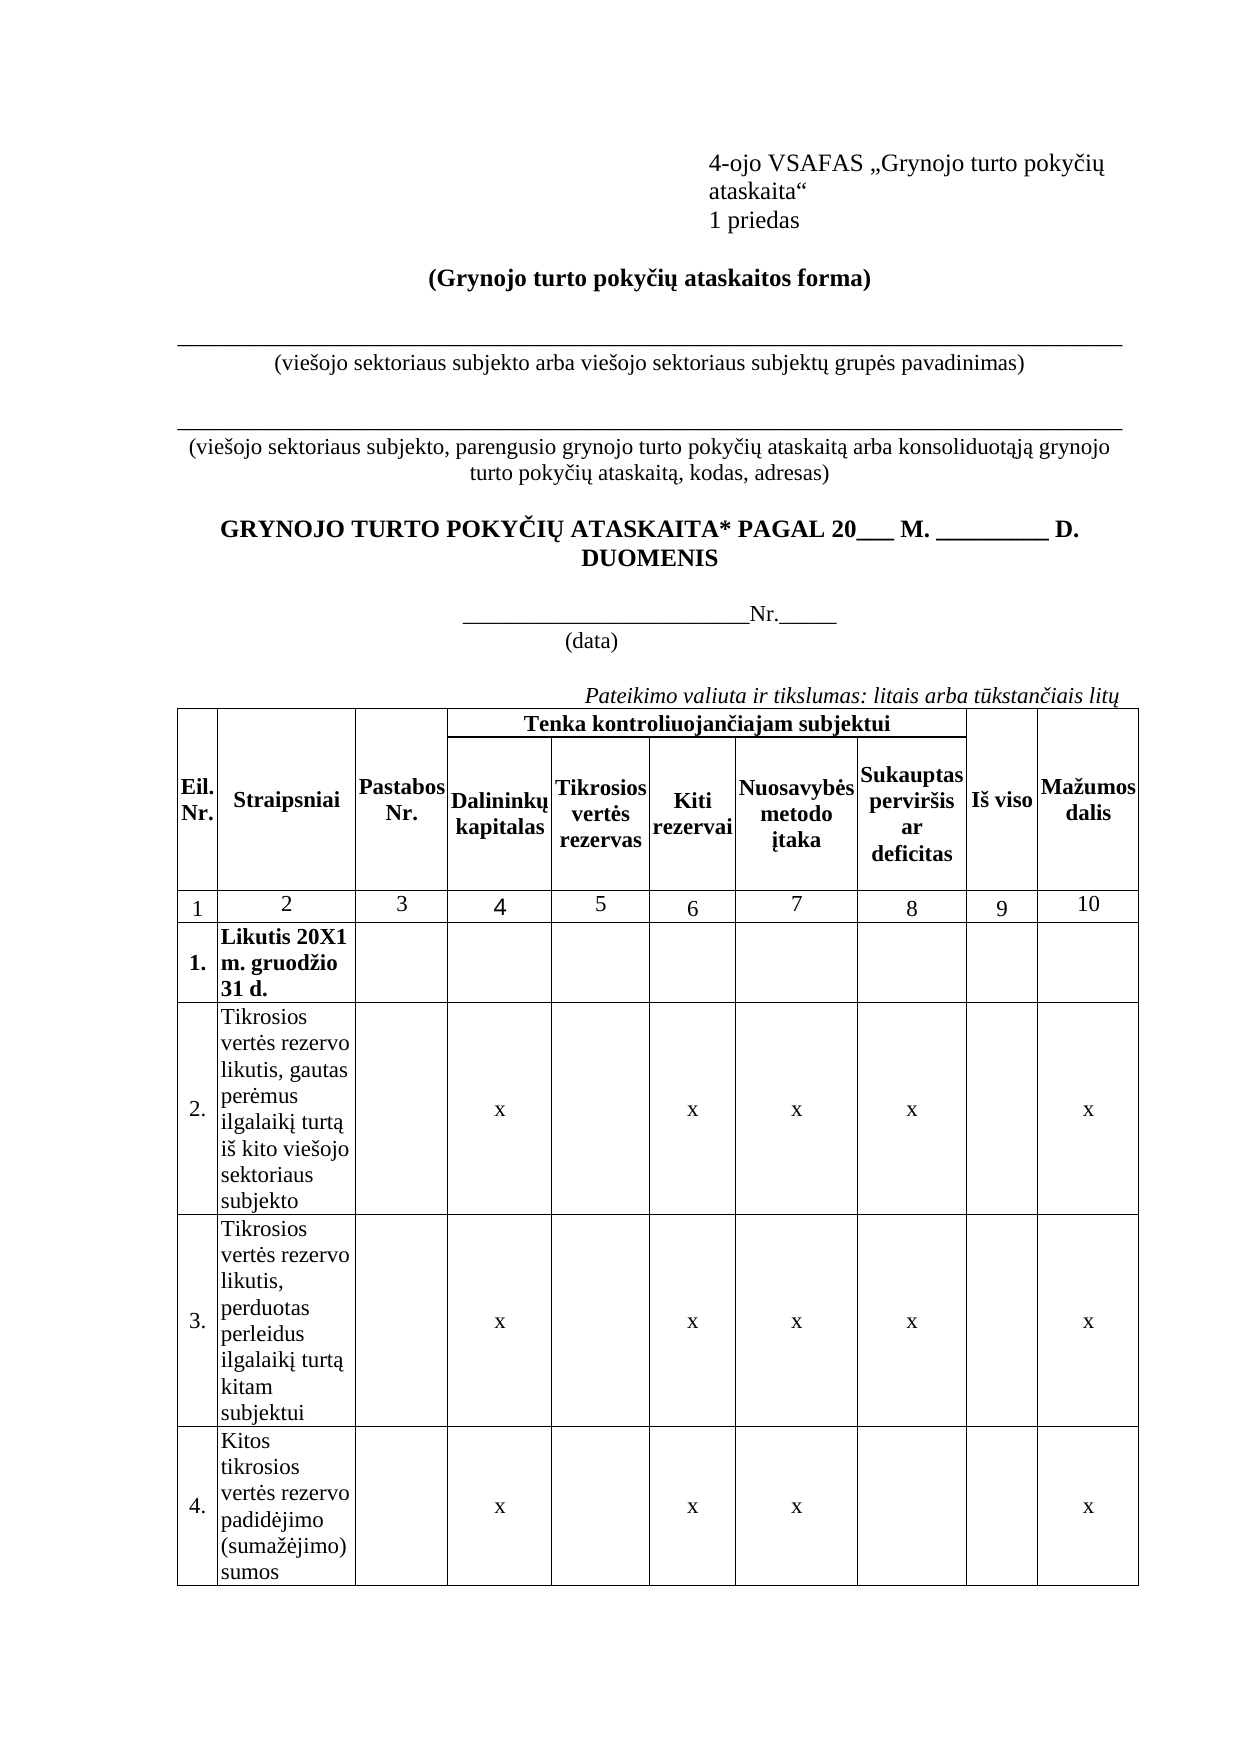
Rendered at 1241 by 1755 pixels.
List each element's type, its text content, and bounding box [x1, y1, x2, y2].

table_cell [967, 1215, 1037, 1426]
table_cell [356, 1003, 447, 1214]
table_cell [552, 1003, 649, 1214]
table_cell [552, 1215, 649, 1426]
table_cell [858, 923, 966, 1002]
table_cell x [858, 1215, 966, 1426]
table_cell x [448, 1427, 551, 1585]
table_cell [356, 923, 447, 1002]
table_cell x [448, 1003, 551, 1214]
table_cell 2. [178, 1003, 217, 1214]
table_cell [967, 1427, 1037, 1585]
table_cell x [736, 1003, 857, 1214]
table_cell x [1038, 1427, 1138, 1585]
table_cell 7 [736, 891, 857, 922]
table_cell Tikrosios vertės rezervas [552, 738, 649, 889]
table_cell 10 [1038, 891, 1138, 922]
table_cell [1038, 923, 1138, 1002]
table_cell 1 [178, 891, 217, 922]
table_cell [552, 1427, 649, 1585]
table_cell 2 [218, 891, 355, 922]
table_cell 8 [858, 891, 966, 922]
text 4-ojo VSAFAS „Grynojo turto pokyčių [177, 148, 1122, 176]
text 1 priedas [177, 205, 1122, 234]
text (viešojo sektoriaus subjekto, parengusio grynojo turto pokyčių ataskaitą arba konsoliduotąją grynojo turto pokyčių ataskaitą, kodas, adresas) [177, 433, 1122, 485]
table_cell x [736, 1215, 857, 1426]
table_cell x [650, 1215, 735, 1426]
table_header Mažumos dalis [1038, 709, 1138, 889]
text ataskaita“ [177, 176, 1122, 205]
table_cell [356, 1215, 447, 1426]
table_cell [858, 1427, 966, 1585]
table_cell Kitos tikrosios vertės rezervo padidėjimo (sumažėjimo) sumos [218, 1427, 355, 1585]
text (Grynojo turto pokyčių ataskaitos forma) [177, 263, 1122, 291]
table_cell Kiti rezervai [650, 738, 735, 889]
table_cell [650, 923, 735, 1002]
table_header Pastabos Nr. [356, 709, 447, 889]
text (viešojo sektoriaus subjekto arba viešojo sektoriaus subjektų grupės pavadinimas) [177, 349, 1122, 375]
table_cell Likutis 20X1 m. gruodžio 31 d. [218, 923, 355, 1002]
table_cell Sukauptas perviršis ar deficitas [858, 738, 966, 889]
table_cell Tikrosios vertės rezervo likutis, perduotas perleidus ilgalaikį turtą kitam subjektui [218, 1215, 355, 1426]
table_cell x [650, 1003, 735, 1214]
table_cell 1. [178, 923, 217, 1002]
table_header Eil. Nr. [178, 709, 217, 889]
table_cell x [650, 1427, 735, 1585]
table_cell 3 [356, 891, 447, 922]
table_cell 5 [552, 891, 649, 922]
table_header Tenka kontroliuojančiajam subjektui [448, 709, 966, 736]
table_cell 4. [178, 1427, 217, 1585]
table_cell [552, 923, 649, 1002]
table_cell x [1038, 1215, 1138, 1426]
table_cell [967, 1003, 1037, 1214]
table_cell x [858, 1003, 966, 1214]
table_cell [448, 923, 551, 1002]
table_cell 9 [967, 891, 1037, 922]
table_cell 3. [178, 1215, 217, 1426]
table_cell Nuosavybės metodo įtaka [736, 738, 857, 889]
table_cell x [736, 1427, 857, 1585]
table_cell 4 [448, 891, 551, 922]
table_cell Tikrosios vertės rezervo likutis, gautas perėmus ilgalaikį turtą iš kito viešojo sektoriaus subjekto [218, 1003, 355, 1214]
table_cell 6 [650, 891, 735, 922]
text (data) [565, 627, 1122, 653]
text Pateikimo valiuta ir tikslumas: litais arba tūkstančiais litų [177, 682, 1122, 708]
table_header Straipsniai [218, 709, 355, 889]
text _________________________Nr._____ [177, 600, 1122, 627]
table_cell [736, 923, 857, 1002]
table_cell Dalininkų kapitalas [448, 738, 551, 889]
table_header Iš viso [967, 709, 1037, 889]
table_cell [967, 923, 1037, 1002]
table_cell x [1038, 1003, 1138, 1214]
text _ [177, 320, 1122, 345]
text _ [177, 404, 1122, 429]
text GRYNOJO TURTO POKYČIŲ ATASKAITA* PAGAL 20___ M. _________ D. DUOMENIS [177, 514, 1122, 572]
table_cell x [448, 1215, 551, 1426]
table_cell [356, 1427, 447, 1585]
